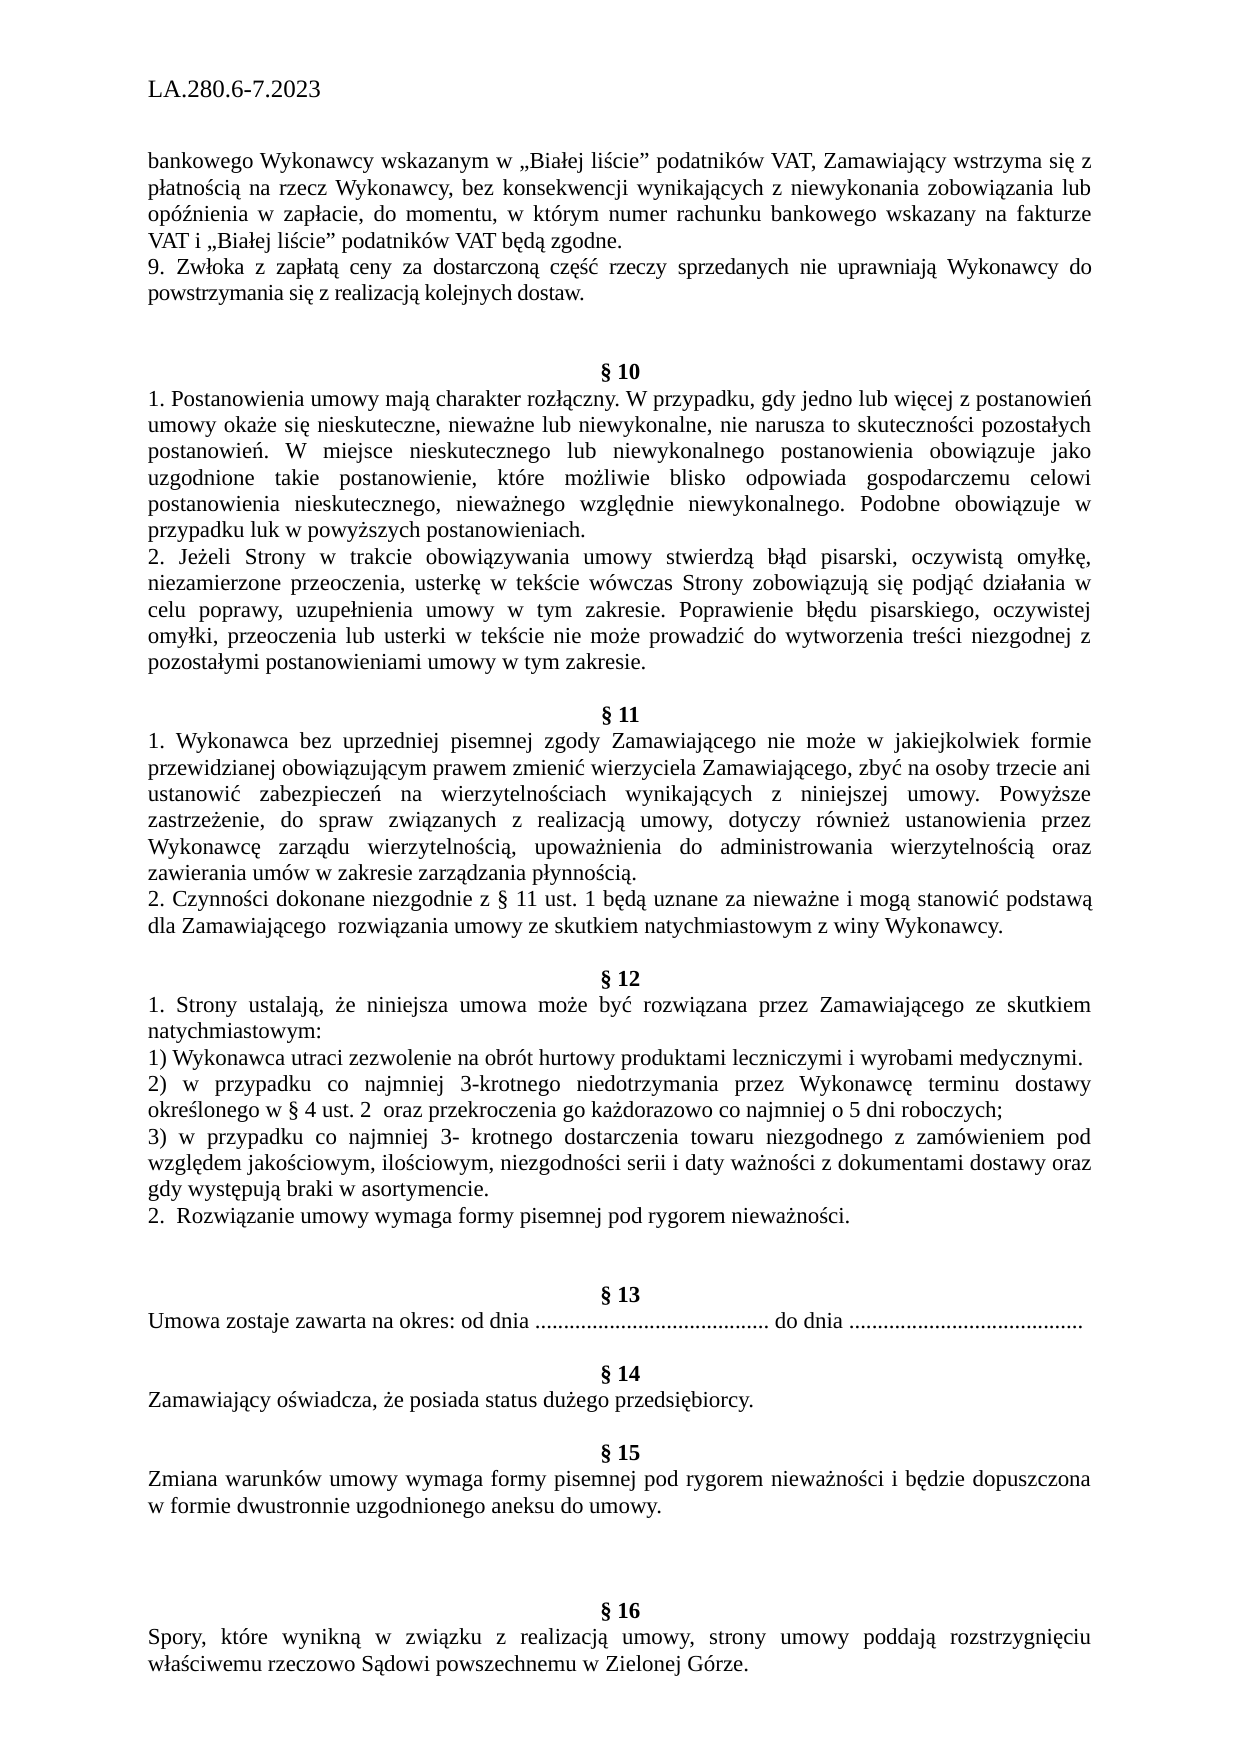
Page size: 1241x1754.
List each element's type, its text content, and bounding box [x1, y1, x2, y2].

text 1. Strony ustalają, że niniejsza umowa może być rozwiązana przez Zamawiającego ze skutkiem natychmiastowym: [148, 991, 1093, 1044]
text 1. Wykonawca bez uprzedniej pisemnej zgody Zamawiającego nie może w jakiejkolwiek formie przewidzianej obowiązującym prawem zmienić wierzyciela Zamawiającego, zbyć na osoby trzecie ani ustanowić zabezpieczeń na wierzytelnościach wynikających z niniejszej umowy. Powyższe zastrzeżenie, do spraw związanych z realizacją umowy, dotyczy również ustanowienia przez Wykonawcę zarządu wierzytelnością, upoważnienia do administrowania wierzytelnością oraz zawierania umów w zakresie zarządzania płynnością. [148, 727, 1093, 886]
text § 10 [148, 358, 1093, 385]
text Zmiana warunków umowy wymaga formy pisemnej pod rygorem nieważności i będzie dopuszczona w formie dwustronnie uzgodnionego aneksu do umowy. [148, 1465, 1093, 1518]
text § 12 [148, 964, 1093, 991]
text 2. Czynności dokonane niezgodnie z § 11 ust. 1 będą uznane za nieważne i mogą stanowić podstawą dla Zamawiającego rozwiązania umowy ze skutkiem natychmiastowym z winy Wykonawcy. [148, 886, 1093, 938]
text Umowa zostaje zawarta na okres: od dnia ......................................... do dnia ......................................... [148, 1307, 1093, 1333]
text bankowego Wykonawcy wskazanym w „Białej liście” podatników VAT, Zamawiający wstrzyma się z płatnością na rzecz Wykonawcy, bez konsekwencji wynikających z niewykonania zobowiązania lub opóźnienia w zapłacie, do momentu, w którym numer rachunku bankowego wskazany na fakturze VAT i „Białej liście” podatników VAT będą zgodne. [148, 148, 1093, 253]
text § 14 [148, 1360, 1093, 1386]
text Zamawiający oświadcza, że posiada status dużego przedsiębiorcy. [148, 1386, 1093, 1413]
text Spory, które wynikną w związku z realizacją umowy, strony umowy poddają rozstrzygnięciu właściwemu rzeczowo Sądowi powszechnemu w Zielonej Górze. [148, 1623, 1093, 1676]
text 2. Rozwiązanie umowy wymaga formy pisemnej pod rygorem nieważności. [148, 1202, 1093, 1228]
text 2) w przypadku co najmniej 3-krotnego niedotrzymania przez Wykonawcę terminu dostawy określonego w § 4 ust. 2 oraz przekroczenia go każdorazowo co najmniej o 5 dni roboczych; [148, 1070, 1093, 1123]
text 3) w przypadku co najmniej 3- krotnego dostarczenia towaru niezgodnego z zamówieniem pod względem jakościowym, ilościowym, niezgodności serii i daty ważności z dokumentami dostawy oraz gdy występują braki w asortymencie. [148, 1123, 1093, 1202]
text § 11 [148, 701, 1093, 727]
text § 13 [148, 1281, 1093, 1307]
text 2. Jeżeli Strony w trakcie obowiązywania umowy stwierdzą błąd pisarski, oczywistą omyłkę, niezamierzone przeoczenia, usterkę w tekście wówczas Strony zobowiązują się podjąć działania w celu poprawy, uzupełnienia umowy w tym zakresie. Poprawienie błędu pisarskiego, oczywistej omyłki, przeoczenia lub usterki w tekście nie może prowadzić do wytworzenia treści niezgodnej z pozostałymi postanowieniami umowy w tym zakresie. [148, 543, 1093, 675]
text § 16 [148, 1597, 1093, 1623]
text 1) Wykonawca utraci zezwolenie na obrót hurtowy produktami leczniczymi i wyrobami medycznymi. [148, 1044, 1093, 1070]
text § 15 [148, 1439, 1093, 1465]
text 1. Postanowienia umowy mają charakter rozłączny. W przypadku, gdy jedno lub więcej z postanowień umowy okaże się nieskuteczne, nieważne lub niewykonalne, nie narusza to skuteczności pozostałych postanowień. W miejsce nieskutecznego lub niewykonalnego postanowienia obowiązuje jako uzgodnione takie postanowienie, które możliwie blisko odpowiada gospodarczemu celowi postanowienia nieskutecznego, nieważnego względnie niewykonalnego. Podobne obowiązuje w przypadku luk w powyższych postanowieniach. [148, 385, 1093, 543]
text 9. Zwłoka z zapłatą ceny za dostarczoną część rzeczy sprzedanych nie uprawniają Wykonawcy do powstrzymania się z realizacją kolejnych dostaw. [148, 253, 1093, 306]
